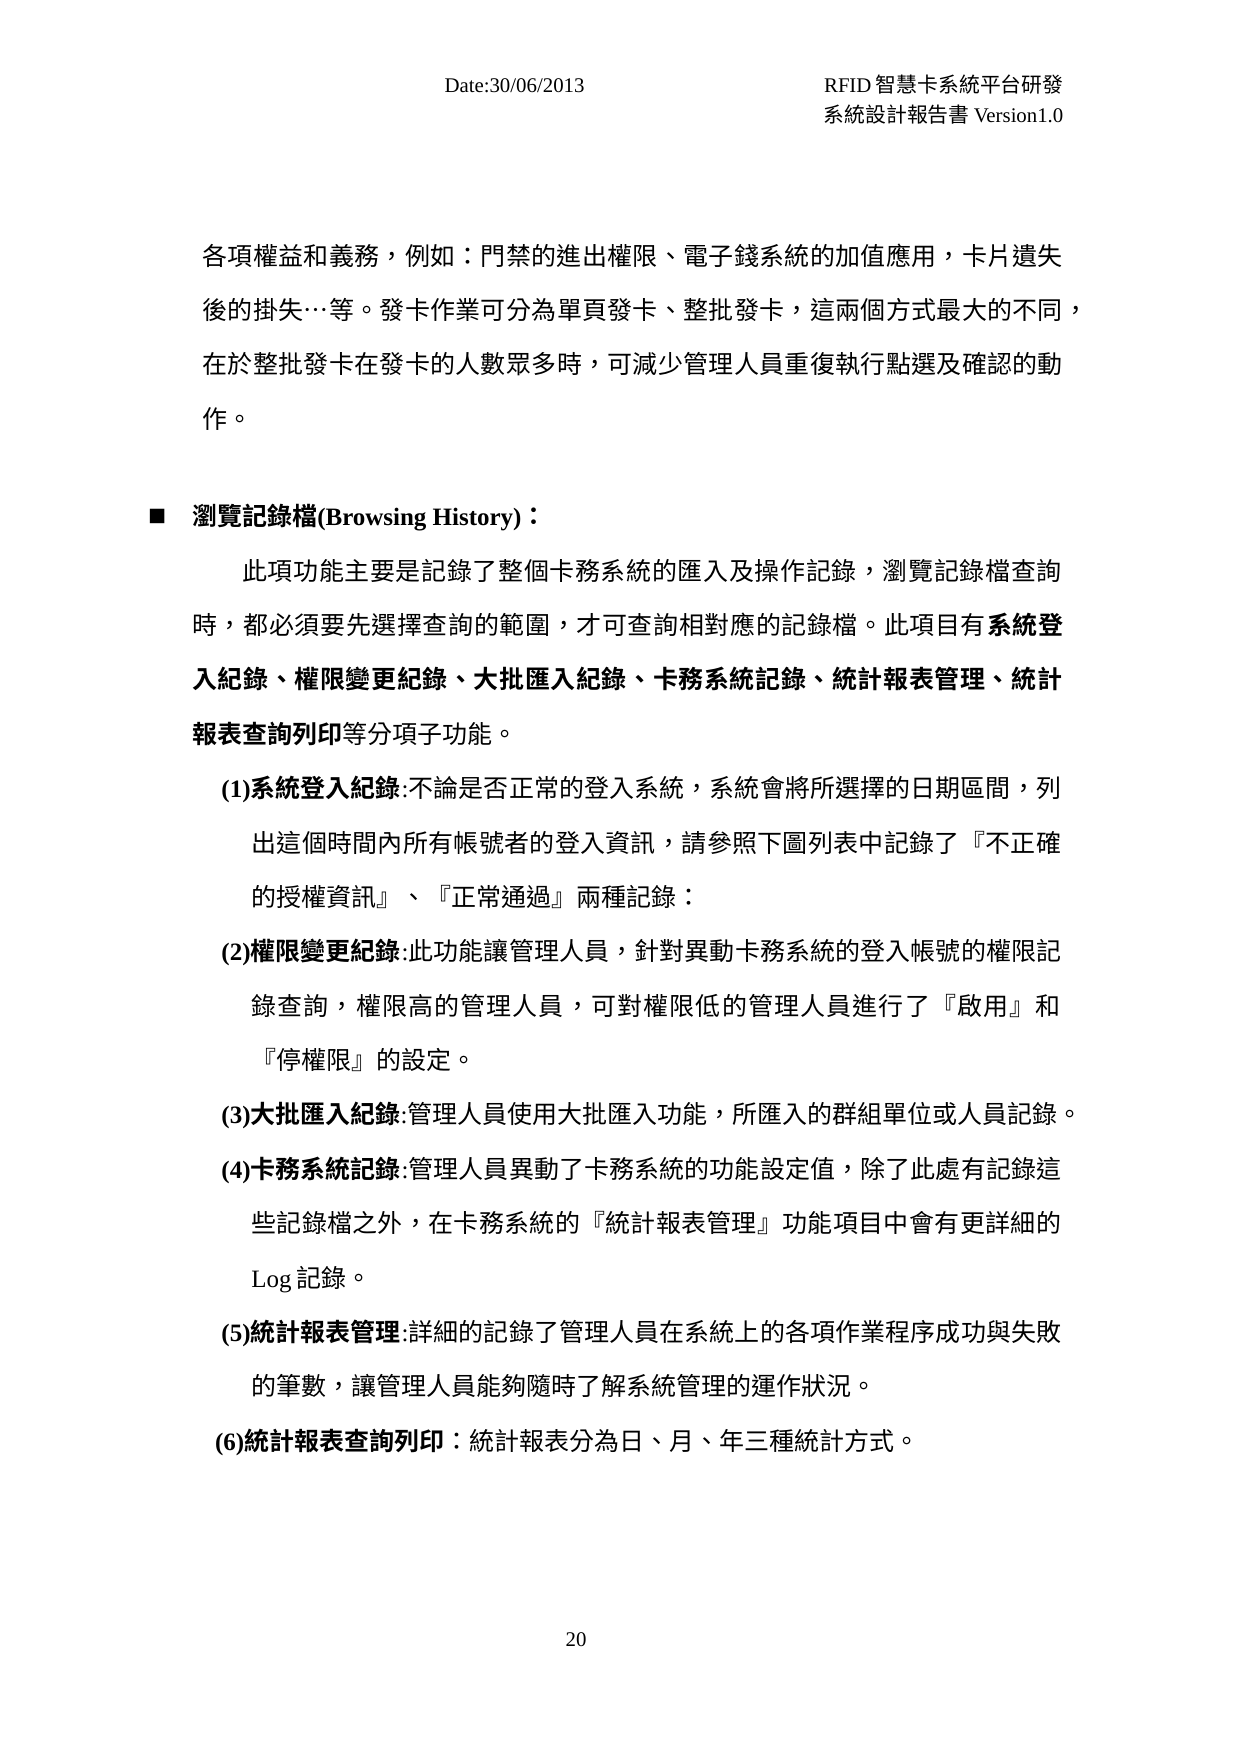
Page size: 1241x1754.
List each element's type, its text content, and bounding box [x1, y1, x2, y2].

text (3)大批匯入紀錄:管理人員使用大批匯入功能，所匯入的群組單位或人員記錄。 [221, 1095, 1063, 1131]
text (5)統計報表管理:詳細的記錄了管理人員在系統上的各項作業程序成功與失敗的筆數，讓管理人員能夠隨時了解系統管理的運作狀況。 [221, 1312, 1063, 1403]
list (9)發卡作業:發卡作業的意義為，卡務系統已完成了卡片的整個發卡程序，卡務系統透過這個程序來通知所有的相關應用系統，例如：門禁系統，資訊站系統、電子錢系統、清算系統…等，系統中有卡片正式啟用了，這張卡片在各相關系統才算是正式合法的卡片，持卡人員在相關的系統上也才能行使卡片上的各項權益和義務，例如：門禁的進出權限、電子錢系統的加值應用，卡片遺失後的掛失…等。發卡作業可分為單頁發卡、整批發卡，這兩個方式最大的不同，在於整批發卡在發卡的人數眾多時，可減少管理人員重復執行點選及確認的動作。 [177, 236, 1063, 436]
list 瀏覽記錄檔(Browsing History)： [148, 497, 1063, 533]
text (2)權限變更紀錄:此功能讓管理人員，針對異動卡務系統的登入帳號的權限記錄查詢，權限高的管理人員，可對權限低的管理人員進行了『啟用』和『停權限』的設定。 [221, 932, 1063, 1077]
text 此項功能主要是記錄了整個卡務系統的匯入及操作記錄，瀏覽記錄檔查詢時，都必須要先選擇查詢的範圍，才可查詢相對應的記錄檔。此項目有系統登入紀錄、權限變更紀錄、大批匯入紀錄、卡務系統記錄、統計報表管理、統計報表查詢列印等分項子功能。 [192, 551, 1063, 751]
text (6)統計報表查詢列印：統計報表分為日、月、年三種統計方式。 [177, 1421, 1063, 1457]
text (4)卡務系統記錄:管理人員異動了卡務系統的功能設定值，除了此處有記錄這些記錄檔之外，在卡務系統的『統計報表管理』功能項目中會有更詳細的Log記錄。 [221, 1149, 1063, 1294]
text (1)系統登入紀錄:不論是否正常的登入系統，系統會將所選擇的日期區間，列出這個時間內所有帳號者的登入資訊，請參照下圖列表中記錄了『不正確的授權資訊』、『正常通過』兩種記錄： [221, 769, 1063, 914]
